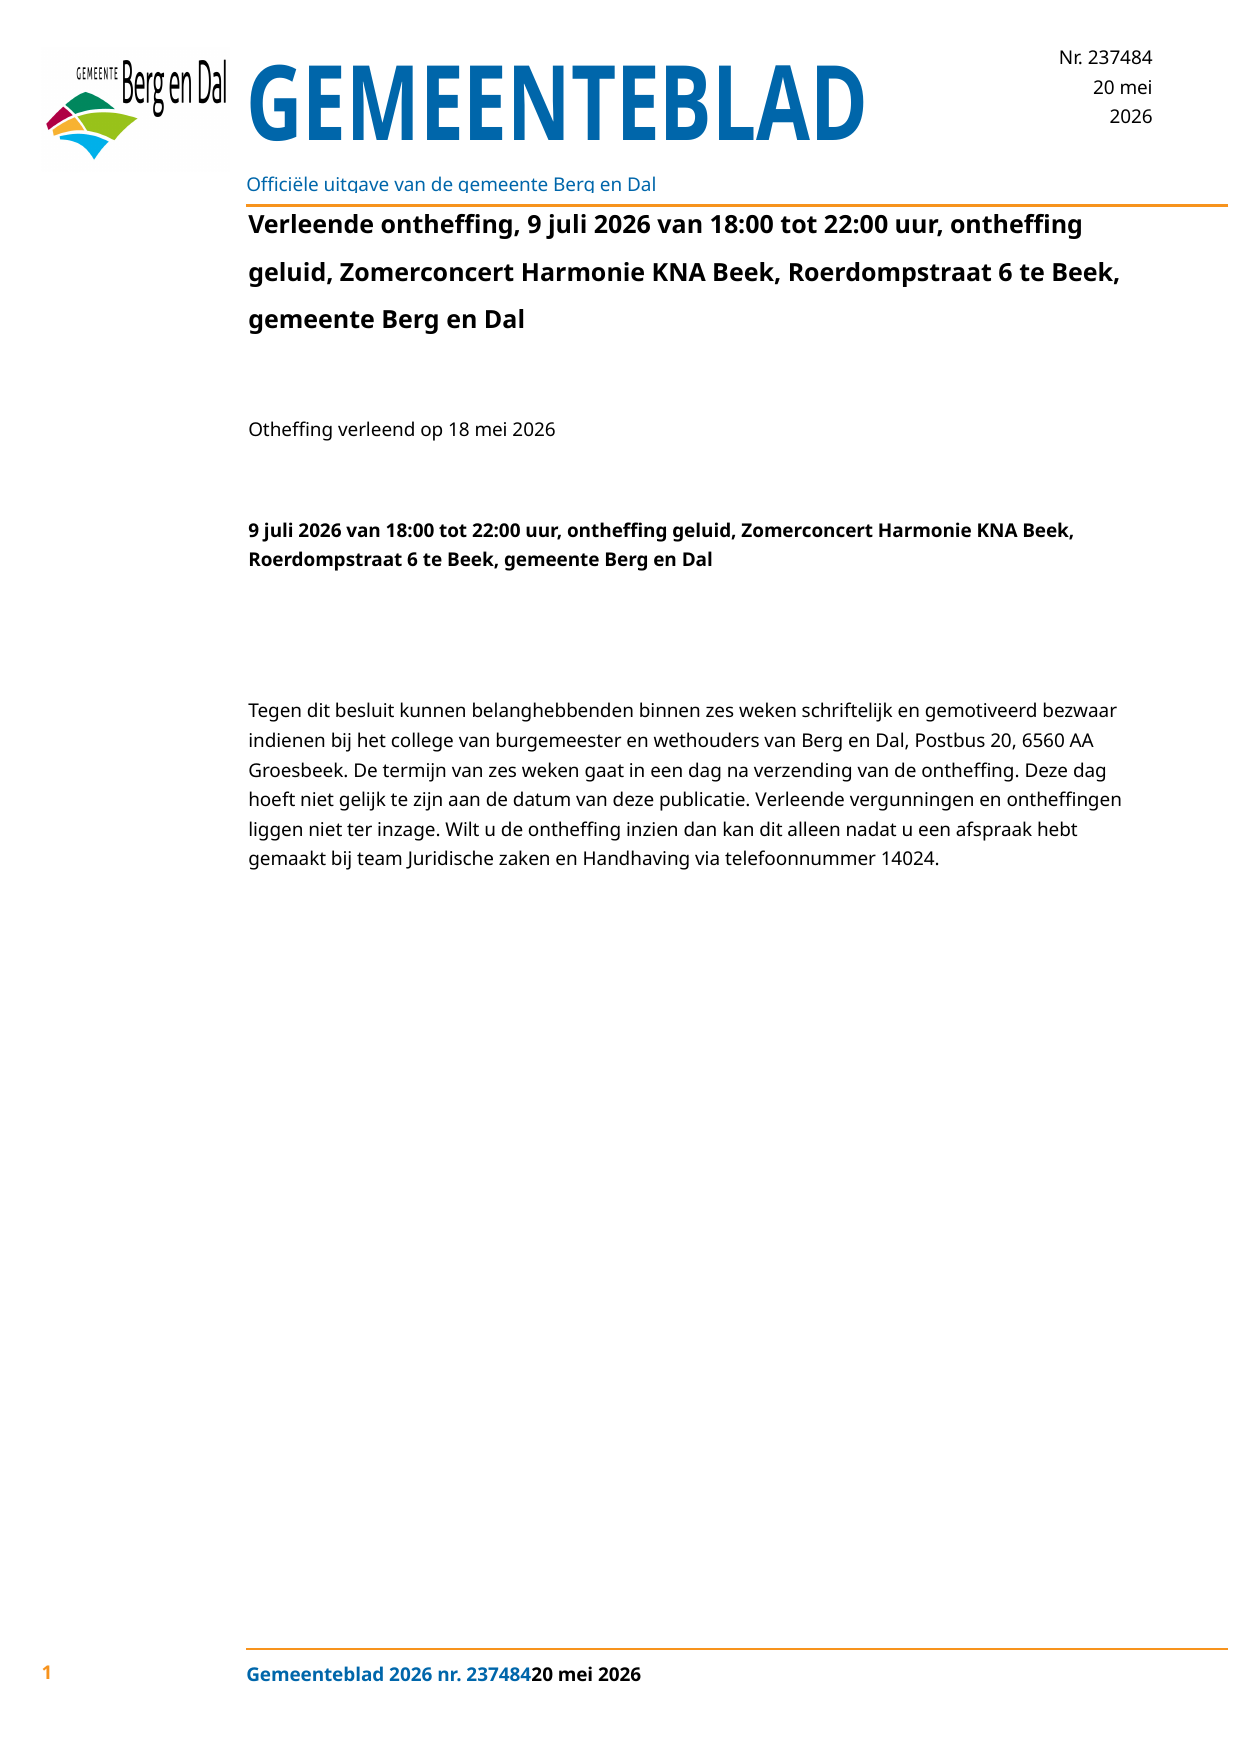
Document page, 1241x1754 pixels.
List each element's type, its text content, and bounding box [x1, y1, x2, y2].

text Verleende ontheffing, 9 juli 2026 van 18:00 tot 22:00 uur, ontheffing geluid, Zomerconcert Harmonie KNA Beek, Roerdompstraat 6 te Beek, gemeente Berg en Dal [248, 207, 1152, 336]
text Tegen dit besluit kunnen belanghebbenden binnen zes weken schriftelijk en gemotiveerd bezwaar indienen bij het college van burgemeester en wethouders van Berg en Dal, Postbus 20, 6560 AA Groesbeek. De termijn van zes weken gaat in een dag na verzending van de ontheffing. Deze dag hoeft niet gelijk te zijn aan de datum van deze publicatie. Verleende vergunningen en ontheffingen liggen niet ter inzage. Wilt u de ontheffing inzien dan kan dit alleen nadat u een afspraak hebt gemaakt bij team Juridische zaken en Handhaving via telefoonnummer 14024. [248, 698, 1152, 871]
picture [41, 47, 231, 172]
text 9 juli 2026 van 18:00 tot 22:00 uur, ontheffing geluid, Zomerconcert Harmonie KNA Beek, Roerdompstraat 6 te Beek, gemeente Berg en Dal [248, 517, 1152, 572]
text Otheffing verleend op 18 mei 2026 [248, 416, 1152, 442]
